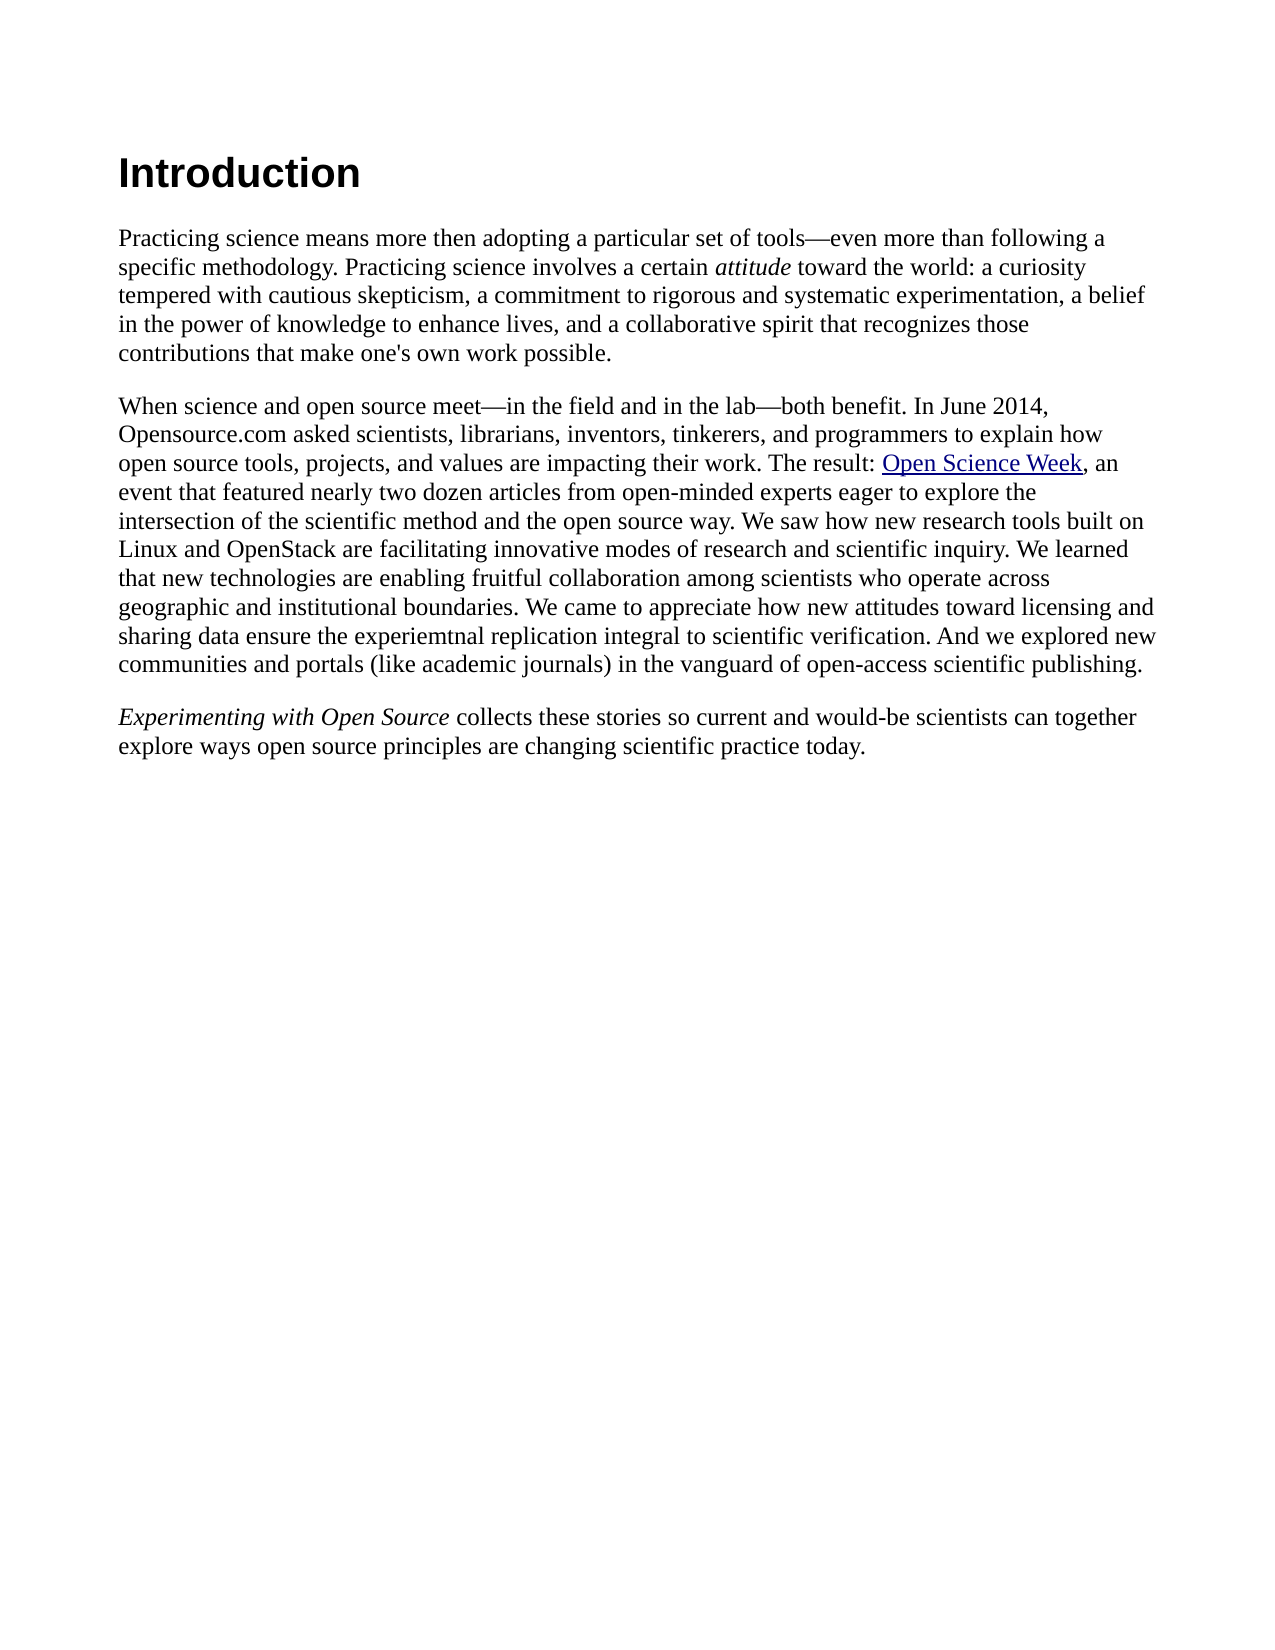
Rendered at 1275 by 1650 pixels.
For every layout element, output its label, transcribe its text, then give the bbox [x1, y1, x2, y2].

subtitle Introduction [118, 148, 1157, 196]
text Practicing science means more then adopting a particular set of tools—even more than following a specific methodology. Practicing science involves a certain attitude toward the world: a curiosity tempered with cautious skepticism, a commitment to rigorous and systematic experimentation, a belief in the power of knowledge to enhance lives, and a collaborative spirit that recognizes those contributions that make one's own work possible. [118, 223, 1157, 367]
text When science and open source meet—in the field and in the lab—both benefit. In June 2014, Opensource.com asked scientists, librarians, inventors, tinkerers, and programmers to explain how open source tools, projects, and values are impacting their work. The result: Open Science Week, an event that featured nearly two dozen articles from open-minded experts eager to explore the intersection of the scientific method and the open source way. We saw how new research tools built on Linux and OpenStack are facilitating innovative modes of research and scientific inquiry. We learned that new technologies are enabling fruitful collaboration among scientists who operate across geographic and institutional boundaries. We came to appreciate how new attitudes toward licensing and sharing data ensure the experiemtnal replication integral to scientific verification. And we explored new communities and portals (like academic journals) in the vanguard of open-access scientific publishing. [118, 391, 1157, 678]
text Experimenting with Open Source collects these stories so current and would-be scientists can together explore ways open source principles are changing scientific practice today. [118, 702, 1157, 760]
